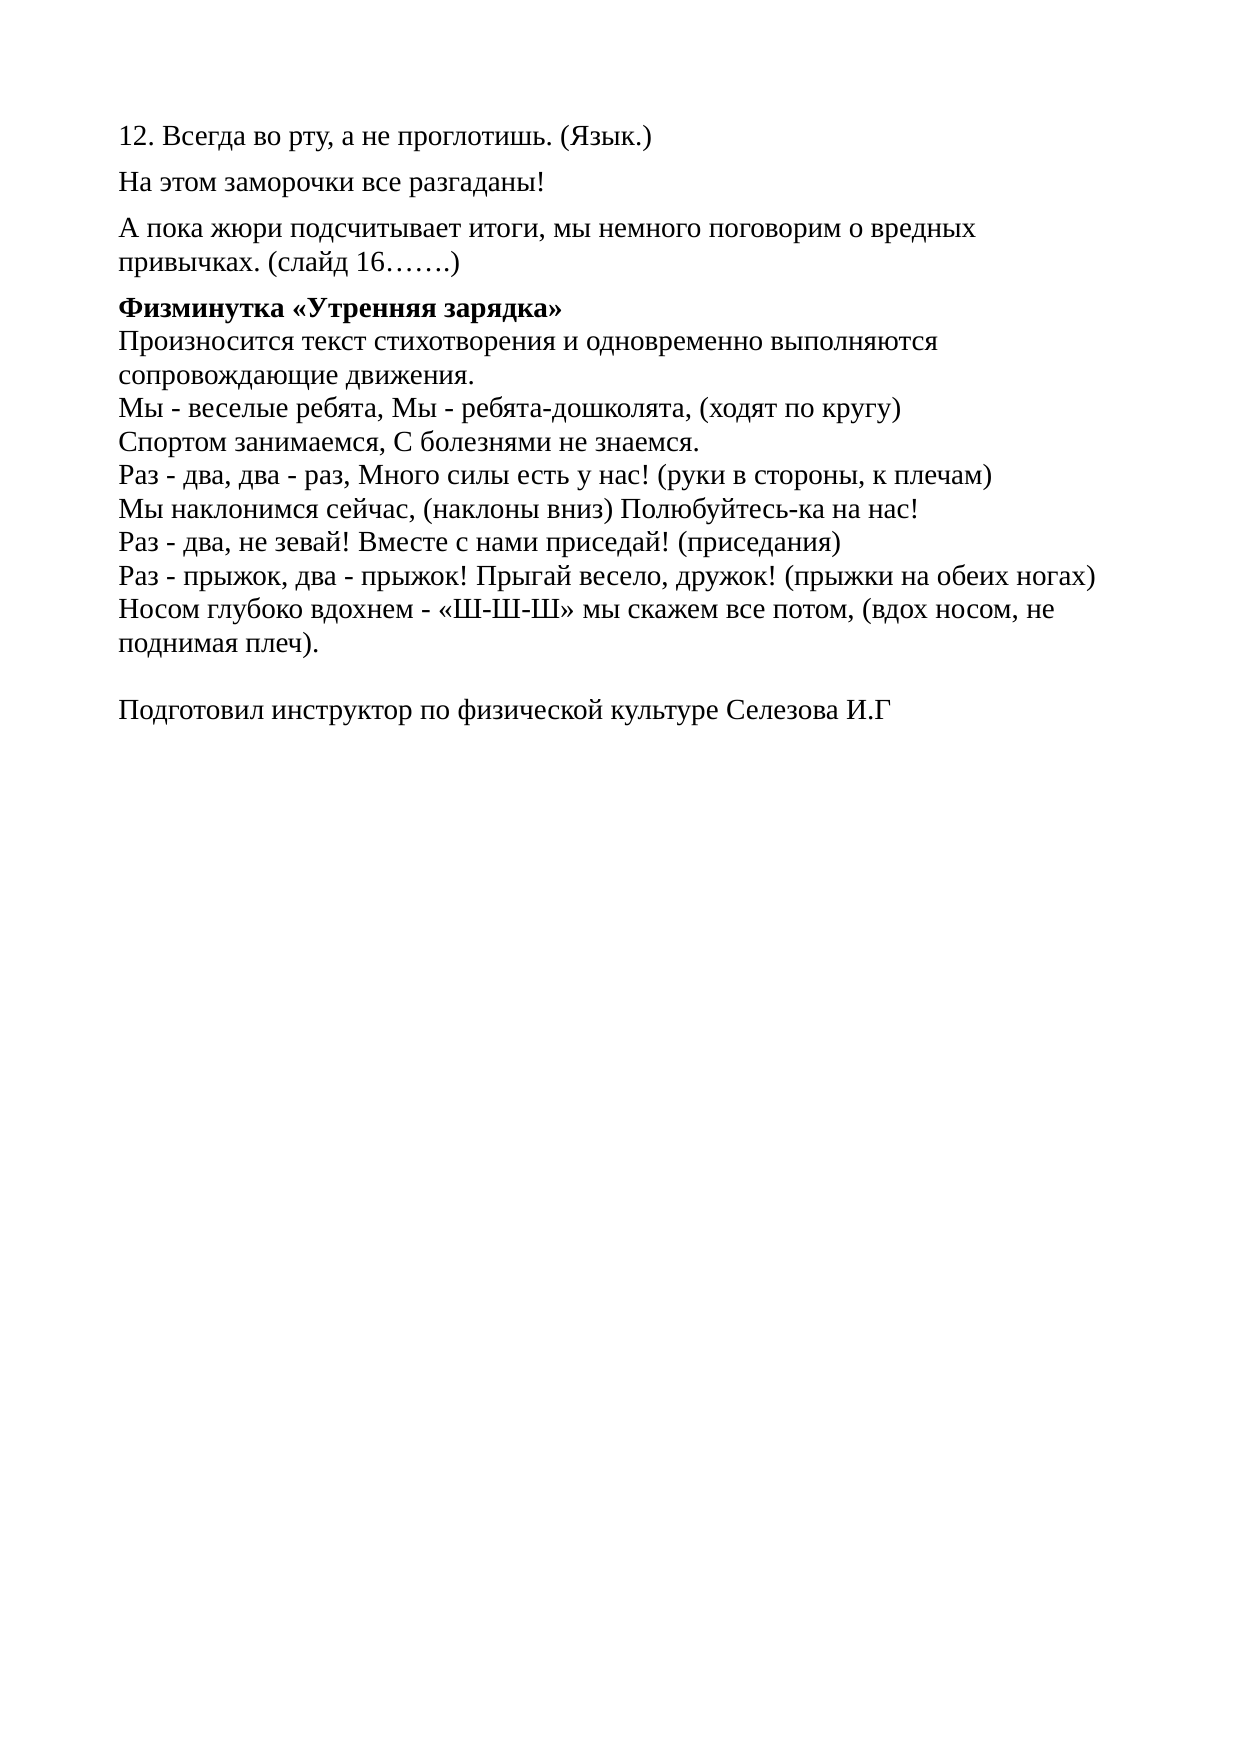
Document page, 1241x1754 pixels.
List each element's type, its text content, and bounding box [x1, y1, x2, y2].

text Спортом занимаемся, С болезнями не знаемся. [118, 424, 1122, 457]
text Носом глубоко вдохнем - «Ш-Ш-Ш» мы скажем все потом, (вдох носом, не поднимая плеч). [118, 592, 1122, 659]
text Раз - два, два - раз, Много силы есть у нас! (руки в стороны, к плечам) [118, 457, 1122, 491]
text Физминутка «Утренняя зарядка» [118, 290, 1122, 323]
text На этом заморочки все разгаданы! [118, 164, 1122, 198]
text 12. Всегда во рту, а не проглотишь. (Язык.) [118, 118, 1122, 152]
text Мы наклонимся сейчас, (наклоны вниз) Полюбуйтесь-ка на нас! [118, 491, 1122, 524]
text Произносится текст стихотворения и одновременно выполняются сопровождающие движения. [118, 323, 1122, 390]
text Подготовил инструктор по физической культуре Селезова И.Г [118, 659, 1122, 726]
text А пока жюри подсчитывает итоги, мы немного поговорим о вредных привычках. (слайд 16…….) [118, 210, 1122, 277]
text Раз - два, не зевай! Вместе с нами приседай! (приседания) [118, 524, 1122, 558]
text Раз - прыжок, два - прыжок! Прыгай весело, дружок! (прыжки на обеих ногах) [118, 558, 1122, 592]
text Мы - веселые ребята, Мы - ребята-дошколята, (ходят по кругу) [118, 390, 1122, 424]
